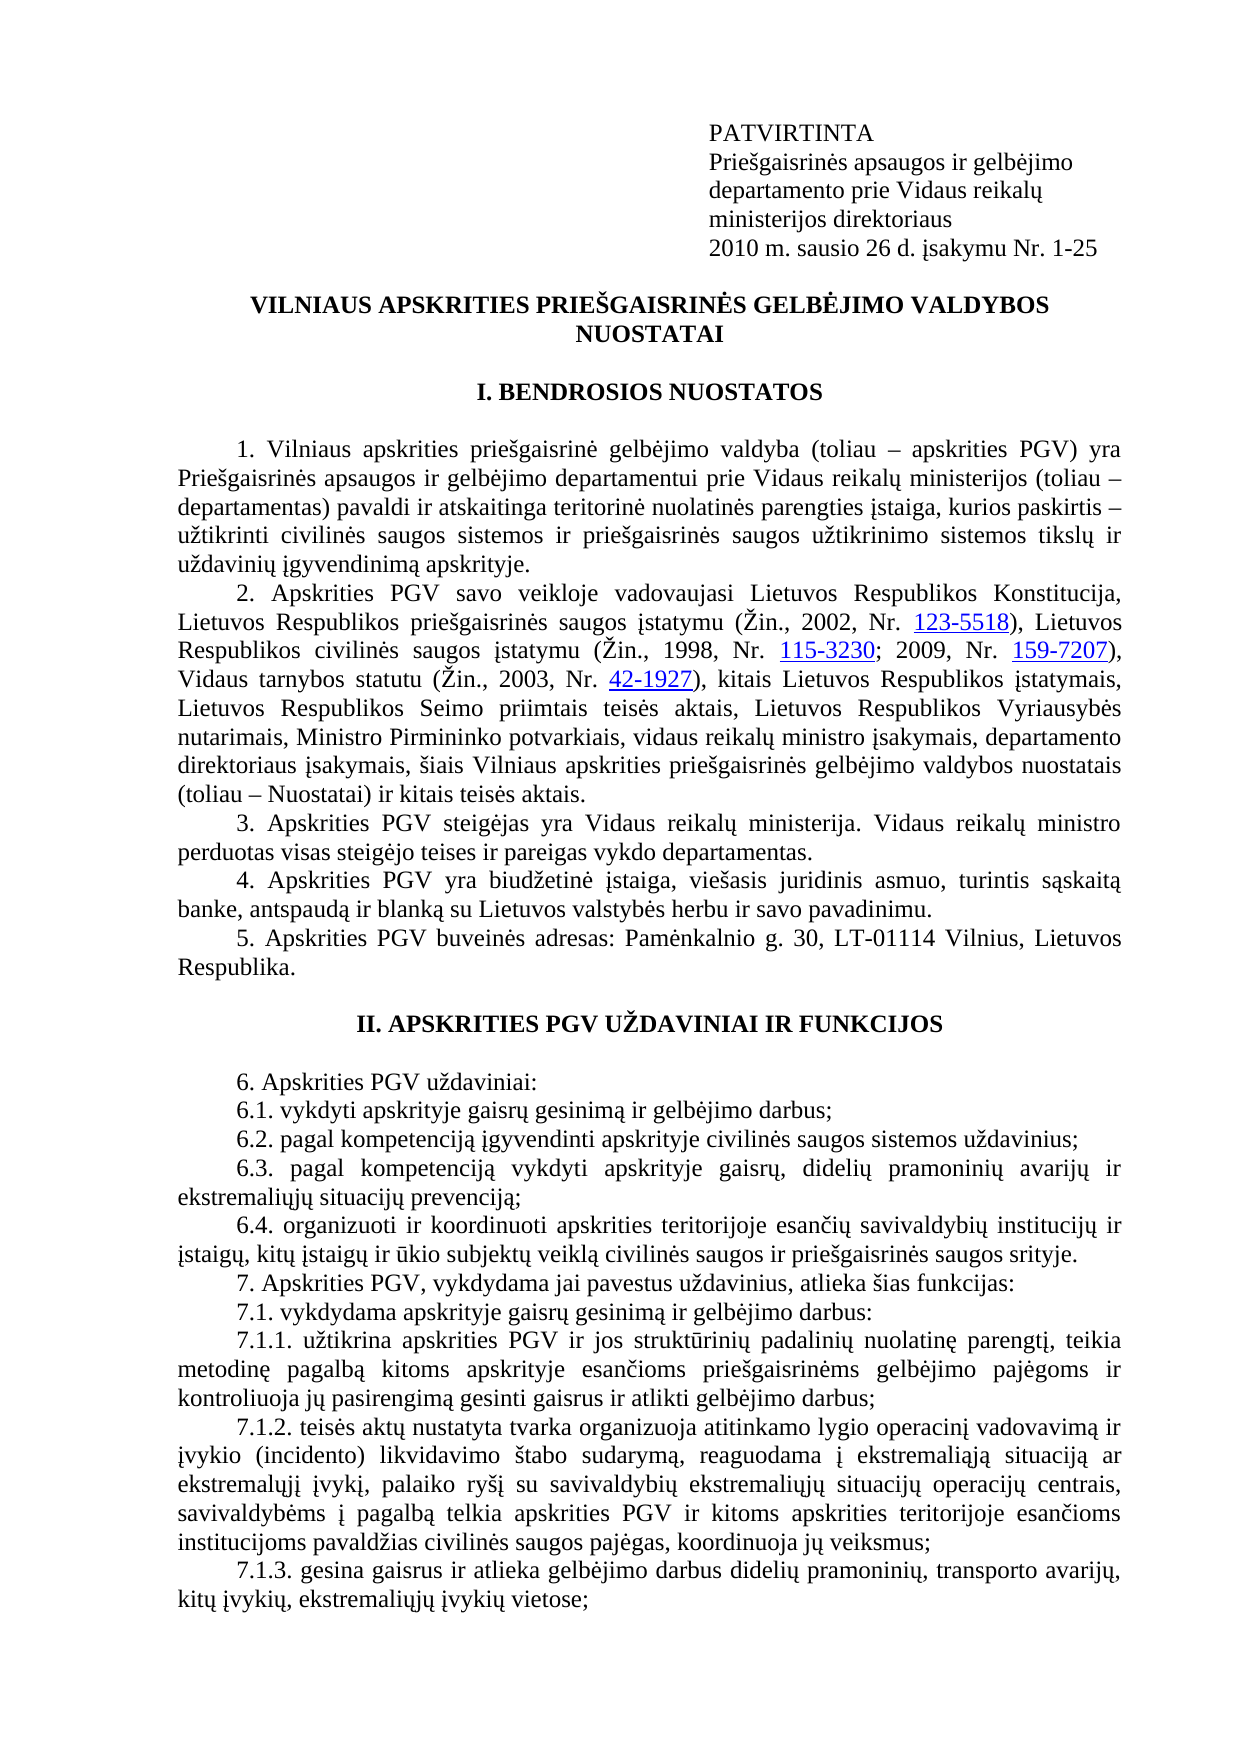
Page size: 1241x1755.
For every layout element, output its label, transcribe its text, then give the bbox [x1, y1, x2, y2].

text 6.3. pagal kompetenciją vykdyti apskrityje gaisrų, didelių pramoninių avarijų ir ekstremaliųjų situacijų prevenciją; [177, 1153, 1122, 1211]
text 7.1. vykdydama apskrityje gaisrų gesinimą ir gelbėjimo darbus: [177, 1297, 1122, 1326]
text Priešgaisrinės apsaugos ir gelbėjimo [177, 147, 1122, 176]
text 3. Apskrities PGV steigėjas yra Vidaus reikalų ministerija. Vidaus reikalų ministro perduotas visas steigėjo teises ir pareigas vykdo departamentas. [177, 808, 1122, 866]
text 6.1. vykdyti apskrityje gaisrų gesinimą ir gelbėjimo darbus; [177, 1096, 1122, 1124]
text 7.1.3. gesina gaisrus ir atlieka gelbėjimo darbus didelių pramoninių, transporto avarijų, kitų įvykių, ekstremaliųjų įvykių vietose; [177, 1556, 1122, 1613]
text departamento prie Vidaus reikalų [177, 176, 1122, 204]
text 1. Vilniaus apskrities priešgaisrinė gelbėjimo valdyba (toliau – apskrities PGV) yra Priešgaisrinės apsaugos ir gelbėjimo departamentui prie Vidaus reikalų ministerijos (toliau – departamentas) pavaldi ir atskaitinga teritorinė nuolatinės parengties įstaiga, kurios paskirtis – užtikrinti civilinės saugos sistemos ir priešgaisrinės saugos užtikrinimo sistemos tikslų ir uždavinių įgyvendinimą apskrityje. [177, 434, 1122, 578]
text 5. Apskrities PGV buveinės adresas: Pamėnkalnio g. 30, LT-01114 Vilnius, Lietuvos Respublika. [177, 923, 1122, 981]
text 6. Apskrities PGV uždaviniai: [177, 1067, 1122, 1096]
text 6.2. pagal kompetenciją įgyvendinti apskrityje civilinės saugos sistemos uždavinius; [177, 1124, 1122, 1153]
text ministerijos direktoriaus [177, 204, 1122, 233]
text VILNIAUS APSKRITIES PRIEŠGAISRINĖS GELBĖJIMO VALDYBOS NUOSTATAI [177, 291, 1122, 348]
text 2. Apskrities PGV savo veikloje vadovaujasi Lietuvos Respublikos Konstitucija, Lietuvos Respublikos priešgaisrinės saugos įstatymu (Žin., 2002, Nr. 123-5518), Lietuvos Respublikos civilinės saugos įstatymu (Žin., 1998, Nr. 115-3230; 2009, Nr. 159-7207), Vidaus tarnybos statutu (Žin., 2003, Nr. 42-1927), kitais Lietuvos Respublikos įstatymais, Lietuvos Respublikos Seimo priimtais teisės aktais, Lietuvos Respublikos Vyriausybės nutarimais, Ministro Pirmininko potvarkiais, vidaus reikalų ministro įsakymais, departamento direktoriaus įsakymais, šiais Vilniaus apskrities priešgaisrinės gelbėjimo valdybos nuostatais (toliau – Nuostatai) ir kitais teisės aktais. [177, 578, 1122, 808]
text I. BENDROSIOS NUOSTATOS [177, 377, 1122, 406]
text PATVIRTINTA [709, 118, 1122, 147]
text 7. Apskrities PGV, vykdydama jai pavestus uždavinius, atlieka šias funkcijas: [177, 1268, 1122, 1297]
text 4. Apskrities PGV yra biudžetinė įstaiga, viešasis juridinis asmuo, turintis sąskaitą banke, antspaudą ir blanką su Lietuvos valstybės herbu ir savo pavadinimu. [177, 866, 1122, 923]
text 2010 m. sausio 26 d. įsakymu Nr. 1-25 [177, 233, 1122, 262]
text 7.1.1. užtikrina apskrities PGV ir jos struktūrinių padalinių nuolatinę parengtį, teikia metodinę pagalbą kitoms apskrityje esančioms priešgaisrinėms gelbėjimo pajėgoms ir kontroliuoja jų pasirengimą gesinti gaisrus ir atlikti gelbėjimo darbus; [177, 1326, 1122, 1412]
text II. APSKRITIES PGV UŽDAVINIAI IR FUNKCIJOS [177, 1009, 1122, 1038]
text 7.1.2. teisės aktų nustatyta tvarka organizuoja atitinkamo lygio operacinį vadovavimą ir įvykio (incidento) likvidavimo štabo sudarymą, reaguodama į ekstremaliąją situaciją ar ekstremalųjį įvykį, palaiko ryšį su savivaldybių ekstremaliųjų situacijų operacijų centrais, savivaldybėms į pagalbą telkia apskrities PGV ir kitoms apskrities teritorijoje esančioms institucijoms pavaldžias civilinės saugos pajėgas, koordinuoja jų veiksmus; [177, 1412, 1122, 1556]
text 6.4. organizuoti ir koordinuoti apskrities teritorijoje esančių savivaldybių institucijų ir įstaigų, kitų įstaigų ir ūkio subjektų veiklą civilinės saugos ir priešgaisrinės saugos srityje. [177, 1211, 1122, 1268]
